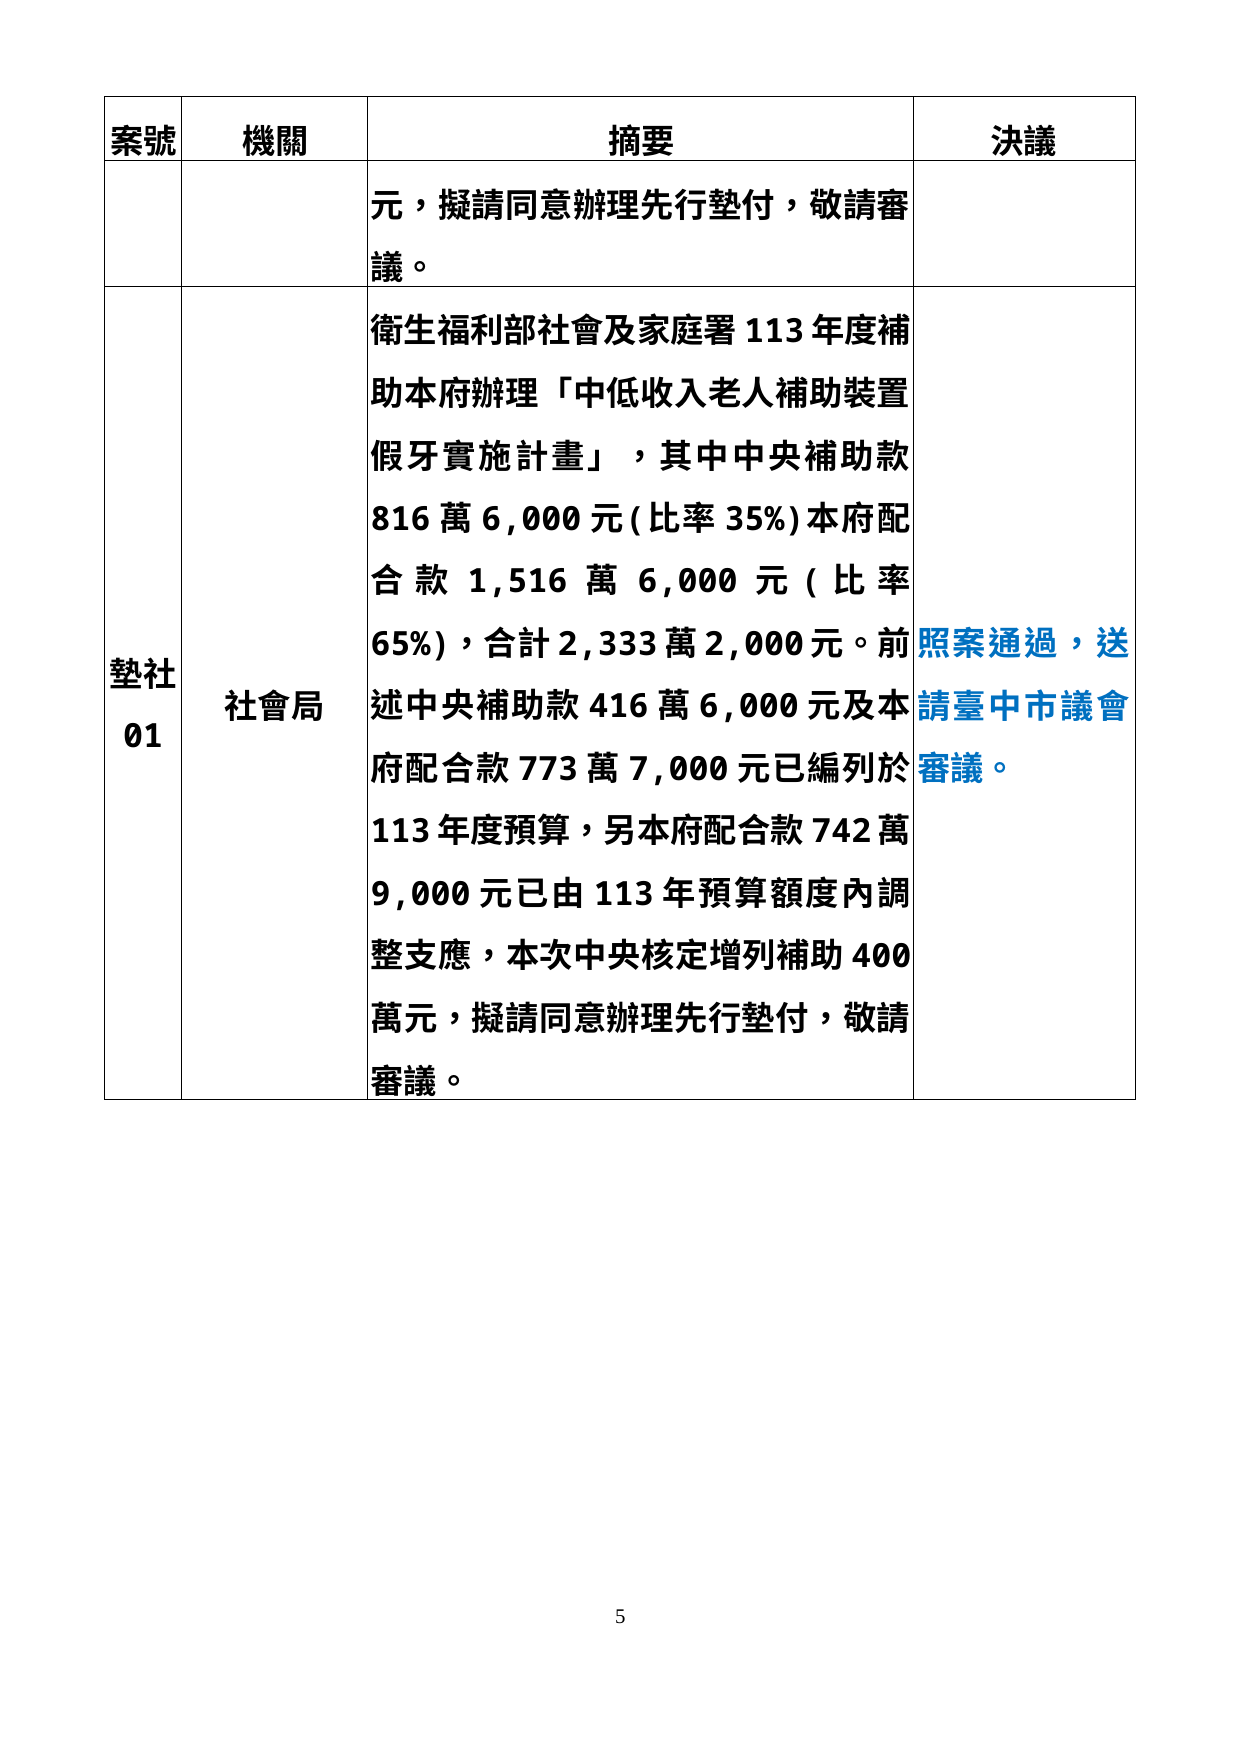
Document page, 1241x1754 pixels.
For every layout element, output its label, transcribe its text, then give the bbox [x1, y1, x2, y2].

table_cell 社會局 [182, 287, 367, 1099]
table_cell 墊社01 [105, 287, 181, 1099]
table_cell 衛生福利部社會及家庭署113年度補助本府辦理「中低收入老人補助裝置假牙實施計畫」，其中中央補助款816萬6,000元(比率35%)本府配合款1,516萬6,000元(比率65%)，合計2,333萬2,000元。前述中央補助款416萬6,000元及本府配合款773萬7,000元已編列於113年度預算，另本府配合款742萬9,000元已由113年預算額度內調整支應，本次中央核定增列補助400萬元，擬請同意辦理先行墊付，敬請審議。 [368, 287, 913, 1099]
table_cell [105, 161, 181, 286]
table_cell [182, 161, 367, 286]
table_header 機關 [182, 97, 367, 160]
table_header 摘要 [368, 97, 913, 160]
table_cell 元，擬請同意辦理先行墊付，敬請審議。 [368, 161, 913, 286]
table_cell 照案通過，送請臺中市議會審議。 [914, 287, 1135, 1099]
table_header 決議 [914, 97, 1135, 160]
table_header 案號 [105, 97, 181, 160]
table_cell [914, 161, 1135, 286]
